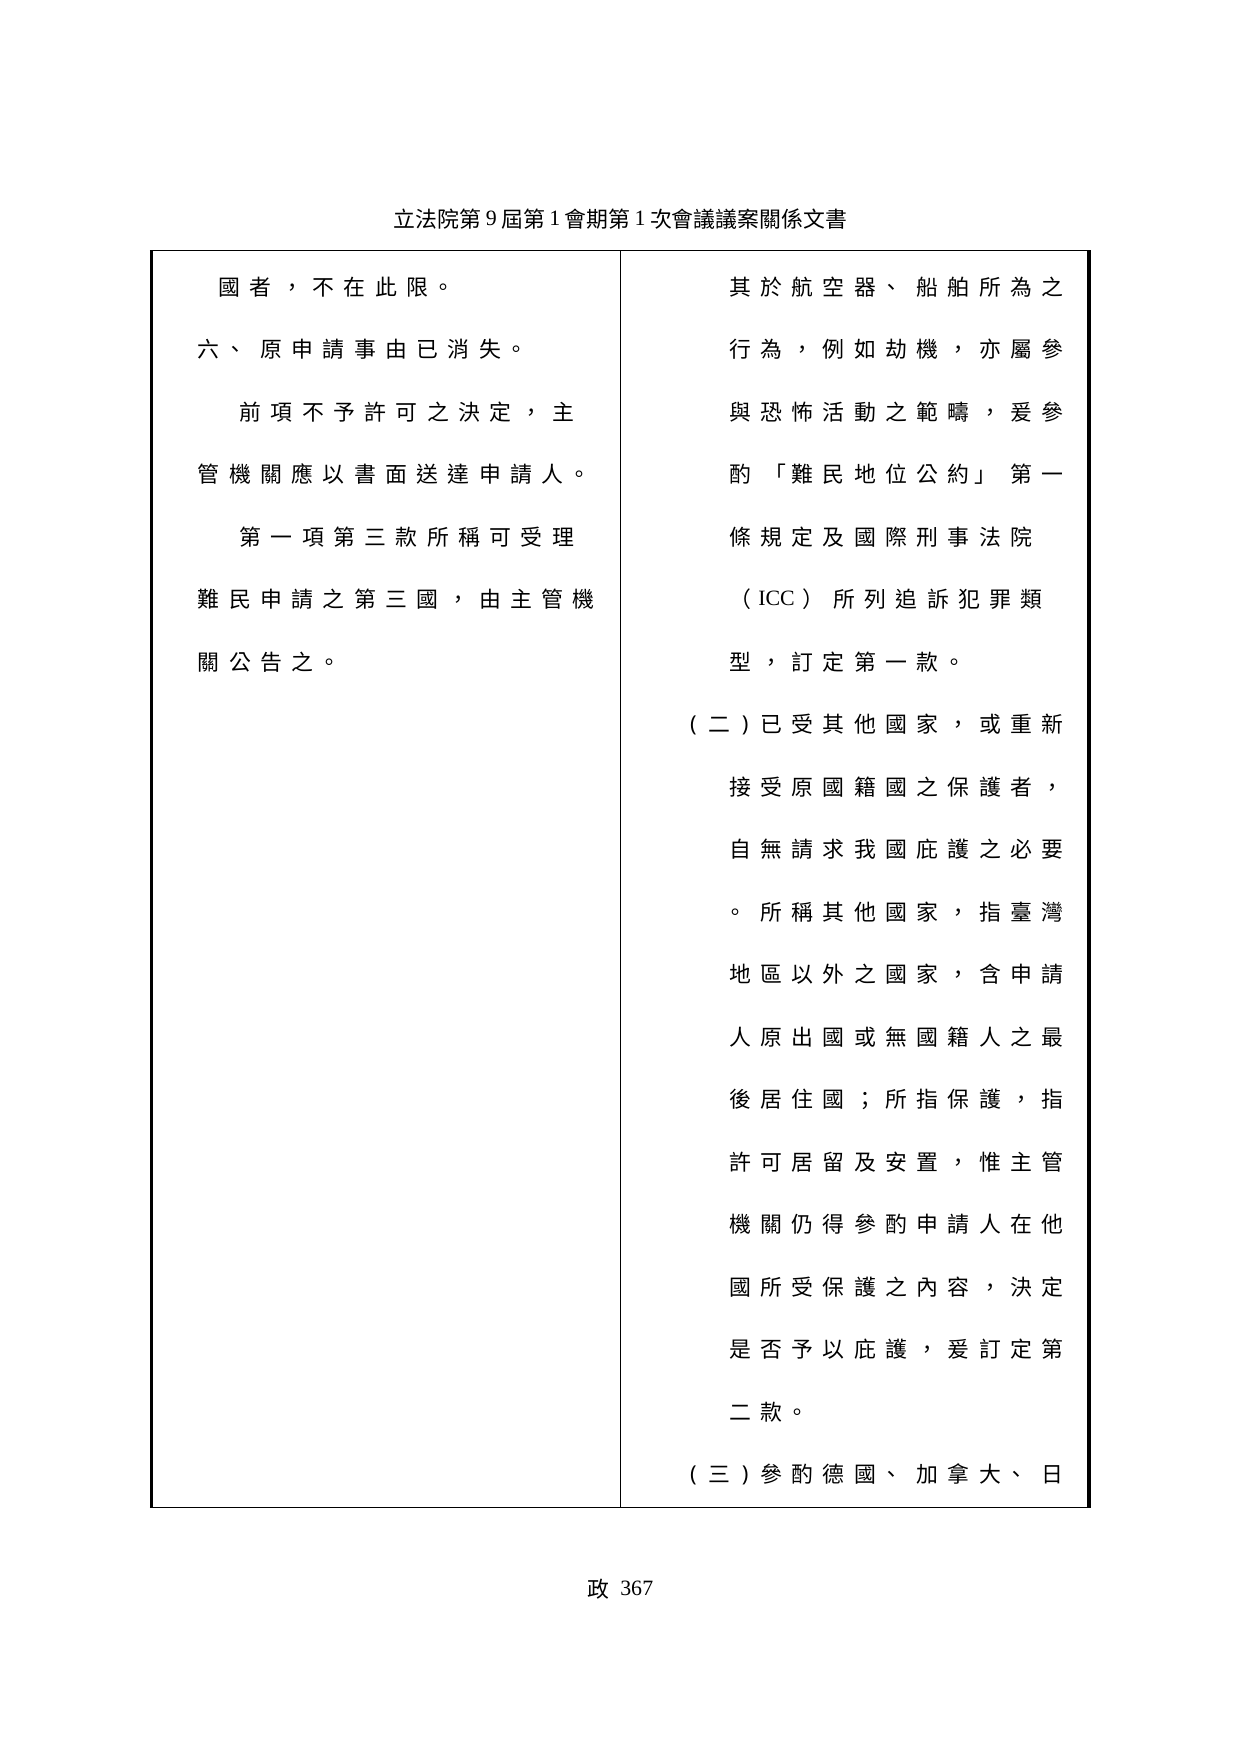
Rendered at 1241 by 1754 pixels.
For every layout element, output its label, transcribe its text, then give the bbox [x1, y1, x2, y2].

table_cell 第十條 外國人或無國籍人申請難民認定，有下列各款情形之一者，得不予許可： 一、曾從事國際條約或協定所規定之侵略罪、戰爭罪、滅絕種族罪或違反人道罪。 二、已受其他國家或原國籍國保護。 三、曾途經或來自可受理難民申請之第三國。 四、有危害我國利益、公共秩序或善良風俗之虞。 五、曾有重大非政治性犯罪紀錄或曾遭拒絕入國、限期令其出國或強制驅逐出國。但犯罪紀錄係當次未經許可入國者，不在此限。 六、原申請事由已消失。 前項不予許可之決定，主管機關應以書面送達申請人。 第一項第三款所稱可受理難民申請之第三國，由主管機關公告之。 [153, 251, 620, 1507]
table_cell 其於航空器、船舶所為之行為，例如劫機，亦屬參與恐怖活動之範疇，爰參酌「難民地位公約」第一條規定及國際刑事法院（ICC）所列追訴犯罪類型，訂定第一款。 (二)已受其他國家，或重新接受原國籍國之保護者，自無請求我國庇護之必要。所稱其他國家，指臺灣地區以外之國家，含申請人原出國或無國籍人之最後居住國；所指保護，指許可居留及安置，惟主管機關仍得參酌申請人在他國所受保護之內容，決定是否予以庇護，爰訂定第二款。 (三)參酌德國、加拿大、日 [621, 251, 1087, 1507]
